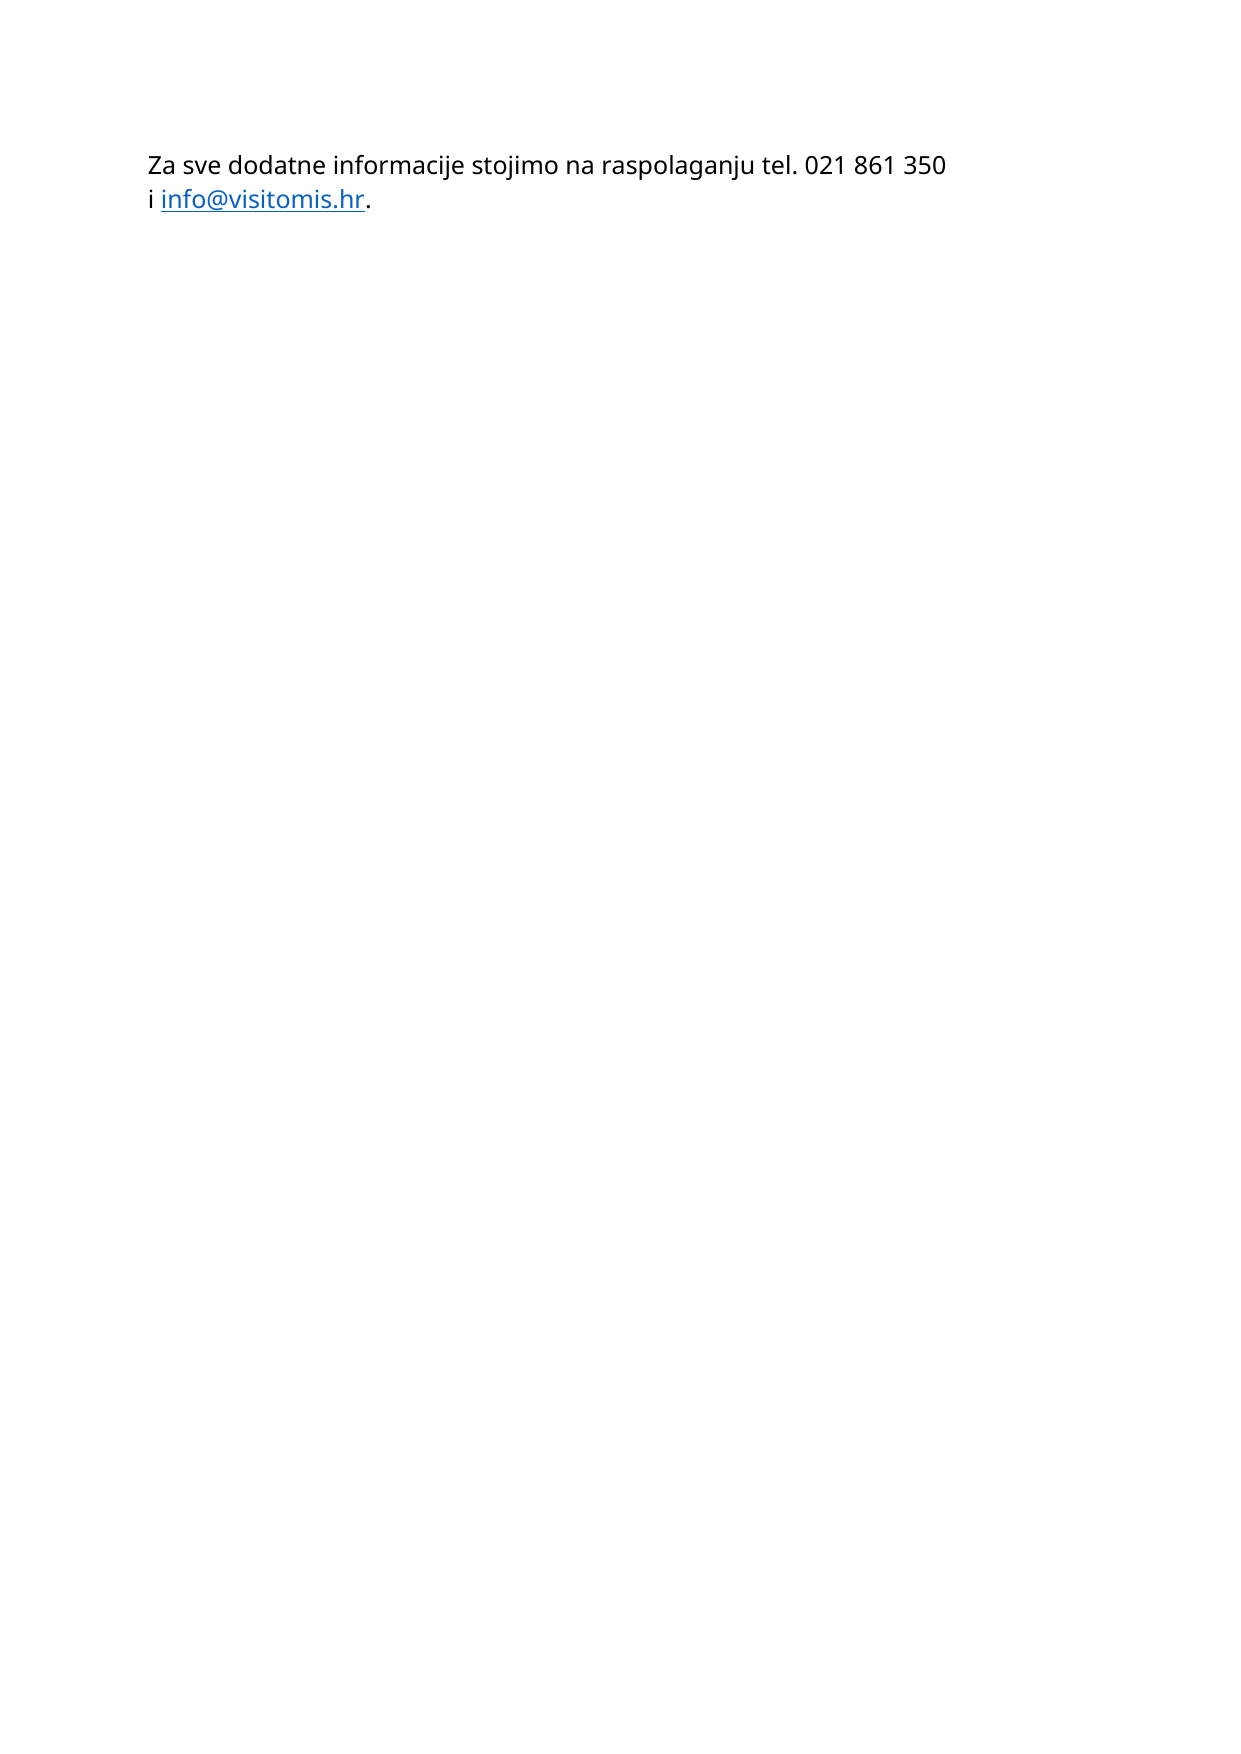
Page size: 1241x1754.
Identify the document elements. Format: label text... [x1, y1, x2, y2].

text Za sve dodatne informacije stojimo na raspolaganju tel. 021 861 350 i info@visitomis.hr. [148, 148, 1093, 216]
